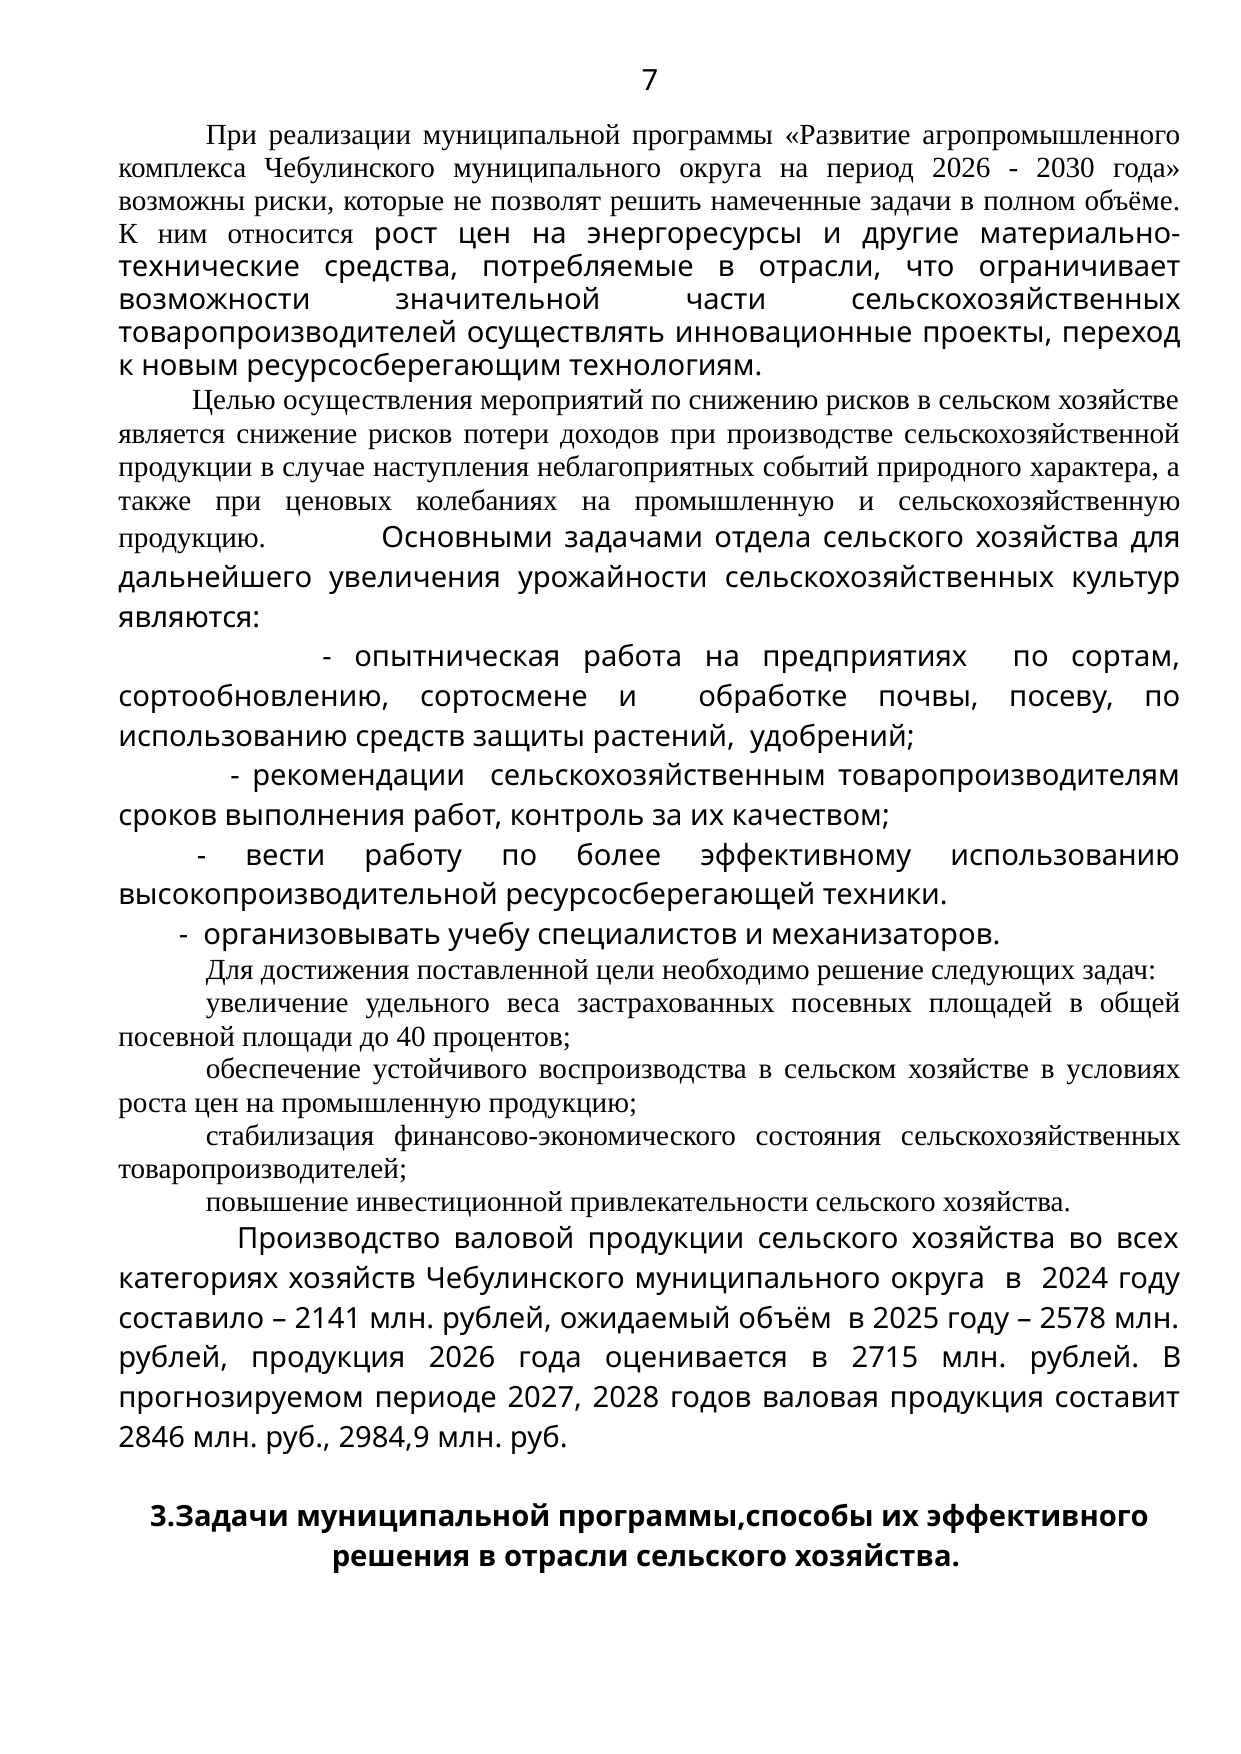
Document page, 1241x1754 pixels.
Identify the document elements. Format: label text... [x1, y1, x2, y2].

text Производство валовой продукции сельского хозяйства во всех категориях хозяйств Чебулинского муниципального округа в 2024 году составило – 2141 млн. рублей, ожидаемый объём в 2025 году – 2578 млн. рублей, продукция 2026 года оценивается в 2715 млн. рублей. В прогнозируемом периоде 2027, 2028 годов валовая продукция составит 2846 млн. руб., 2984,9 млн. руб. [118, 1218, 1181, 1456]
text 3.Задачи муниципальной программы,способы их эффективного решения в отрасли сельского хозяйства. [118, 1496, 1181, 1575]
text увеличение удельного веса застрахованных посевных площадей в общей посевной площади до 40 процентов; [118, 987, 1181, 1053]
text - опытническая работа на предприятиях по сортам, сортообновлению, сортосмене и обработке почвы, посеву, по использованию средств защиты растений, удобрений; [118, 636, 1181, 754]
text обеспечение устойчивого воспроизводства в сельском хозяйстве в условиях роста цен на промышленную продукцию; [118, 1053, 1181, 1119]
text повышение инвестиционной привлекательности сельского хозяйства. [118, 1185, 1181, 1218]
text Целью осуществления мероприятий по снижению рисков в сельском хозяйстве является снижение рисков потери доходов при производстве сельскохозяйственной продукции в случае наступления неблагоприятных событий природного характера, а также при ценовых колебаниях на промышленную и сельскохозяйственную продукцию. Основными задачами отдела сельского хозяйства для дальнейшего увеличения урожайности сельскохозяйственных культур являются: [118, 382, 1181, 636]
text - организовывать учебу специалистов и механизаторов. [118, 913, 1181, 953]
text стабилизация финансово-экономического состояния сельскохозяйственных товаропроизводителей; [118, 1119, 1181, 1185]
text При реализации муниципальной программы «Развитие агропромышленного комплекса Чебулинского муниципального округа на период 2026 - 2030 года» возможны риски, которые не позволят решить намеченные задачи в полном объёме. К ним относится рост цен на энергоресурсы и другие материально-технические средства, потребляемые в отрасли, что ограничивает возможности значительной части сельскохозяйственных товаропроизводителей осуществлять инновационные проекты, переход к новым ресурсосберегающим технологиям. [118, 118, 1181, 382]
text - рекомендации сельскохозяйственным товаропроизводителям сроков выполнения работ, контроль за их качеством; [118, 754, 1181, 834]
text - вести работу по более эффективному использованию высокопроизводительной ресурсосберегающей техники. [118, 834, 1181, 913]
text Для достижения поставленной цели необходимо решение следующих задач: [118, 953, 1181, 986]
